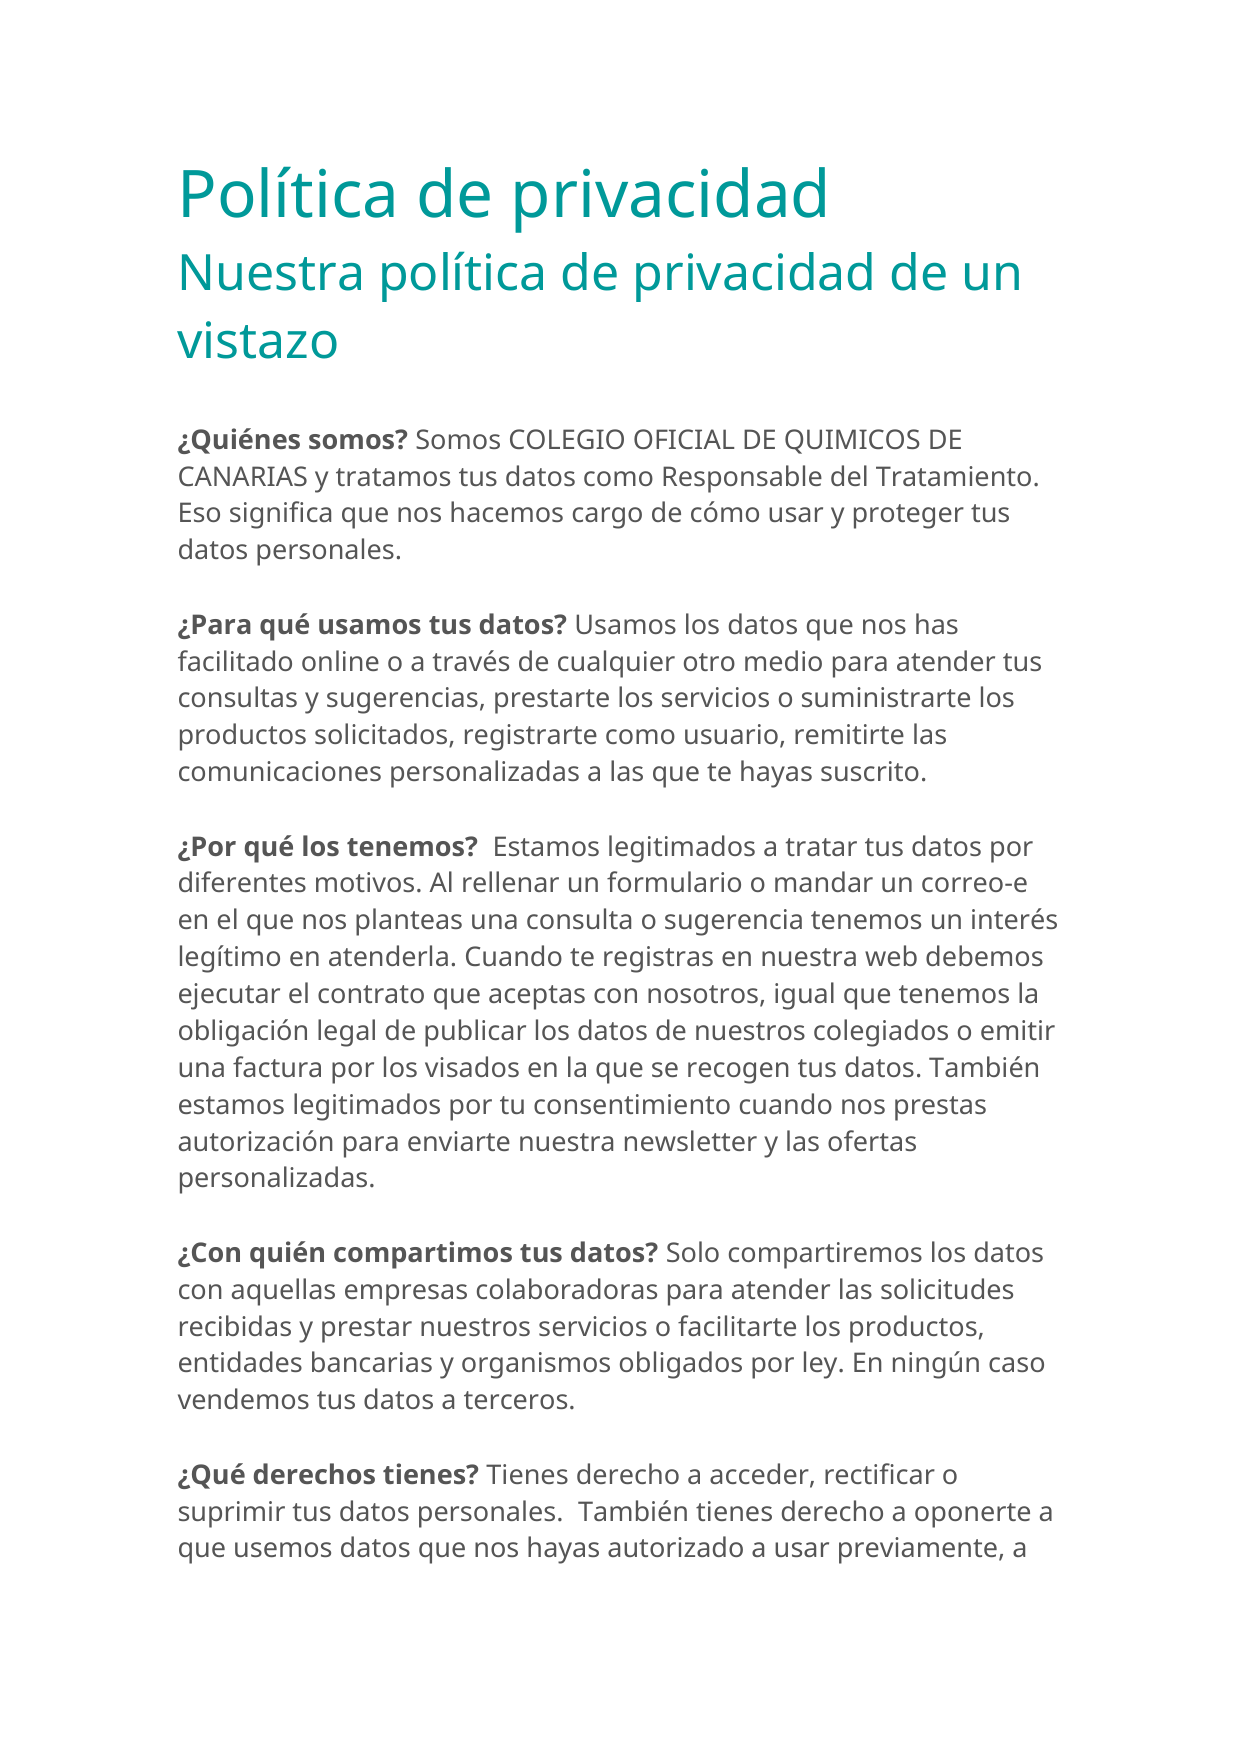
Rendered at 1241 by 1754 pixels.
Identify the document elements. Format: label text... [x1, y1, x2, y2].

subtitle Nuestra política de privacidad de un vistazo [177, 237, 1063, 373]
text ¿Por qué los tenemos? Estamos legitimados a tratar tus datos por diferentes motivos. Al rellenar un formulario o mandar un correo-e en el que nos planteas una consulta o sugerencia tenemos un interés legítimo en atenderla. Cuando te registras en nuestra web debemos ejecutar el contrato que aceptas con nosotros, igual que tenemos la obligación legal de publicar los datos de nuestros colegiados o emitir una factura por los visados en la que se recogen tus datos. También estamos legitimados por tu consentimiento cuando nos prestas autorización para enviarte nuestra newsletter y las ofertas personalizadas. [177, 827, 1063, 1196]
text ¿Quiénes somos? Somos COLEGIO OFICIAL DE QUIMICOS DE CANARIAS y tratamos tus datos como Responsable del Tratamiento. Eso significa que nos hacemos cargo de cómo usar y proteger tus datos personales. [177, 420, 1063, 568]
text ¿Con quién compartimos tus datos? Solo compartiremos los datos con aquellas empresas colaboradoras para atender las solicitudes recibidas y prestar nuestros servicios o facilitarte los productos, entidades bancarias y organismos obligados por ley. En ningún caso vendemos tus datos a terceros. [177, 1233, 1063, 1418]
subtitle Política de privacidad [177, 148, 1063, 237]
text ¿Para qué usamos tus datos? Usamos los datos que nos has facilitado online o a través de cualquier otro medio para atender tus consultas y sugerencias, prestarte los servicios o suministrarte los productos solicitados, registrarte como usuario, remitirte las comunicaciones personalizadas a las que te hayas suscrito. [177, 605, 1063, 789]
text ¿Qué derechos tienes? Tienes derecho a acceder, rectificar o suprimir tus datos personales. También tienes derecho a oponerte a que usemos datos que nos hayas autorizado a usar previamente, a [177, 1455, 1063, 1566]
